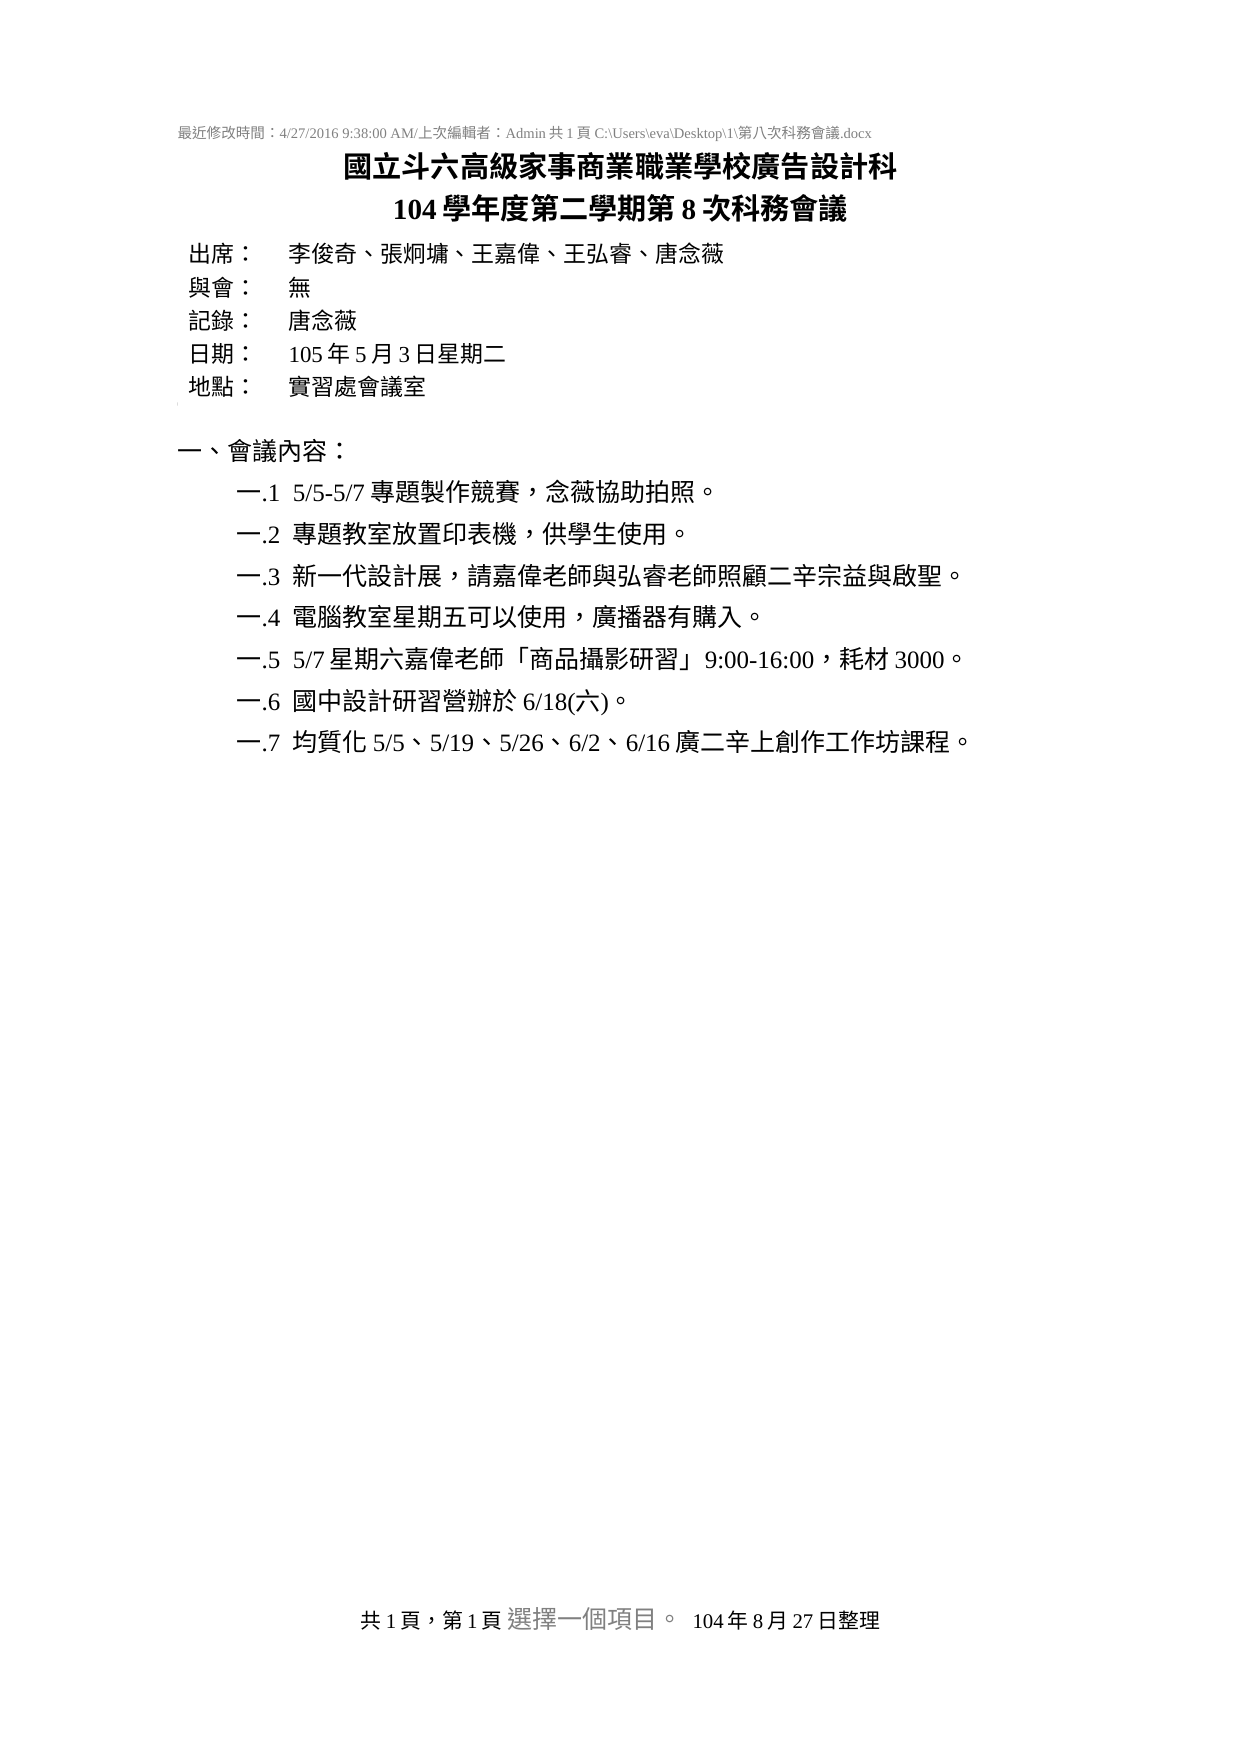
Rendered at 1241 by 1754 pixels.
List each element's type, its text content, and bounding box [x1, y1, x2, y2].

subtitle 會議內容： [177, 431, 1063, 467]
subtitle 5/7星期六嘉偉老師「商品攝影研習」9:00-16:00，耗材3000。 [236, 639, 1063, 676]
subtitle 5/5-5/7專題製作競賽，念薇協助拍照。 [236, 473, 1063, 509]
table_cell 實習處會議室 [277, 369, 1048, 402]
subtitle 國中設計研習營辦於6/18(六)。 [236, 681, 1063, 717]
table_cell 唐念薇 [277, 303, 1048, 336]
subtitle 均質化5/5、5/19、5/26、6/2、6/16廣二辛上創作工作坊課程。 [236, 723, 1063, 759]
subtitle 專題教室放置印表機，供學生使用。 [236, 514, 1063, 551]
table_cell 日期： [177, 336, 277, 369]
table_cell 地點： [177, 369, 277, 402]
table_cell 105年5月3日星期二 [277, 336, 1048, 369]
table_header 李俊奇、張炯墉、王嘉偉、王弘睿、唐念薇 [277, 236, 1048, 269]
table_cell 記錄： [177, 303, 277, 336]
subtitle 電腦教室星期五可以使用，廣播器有購入。 [236, 598, 1063, 634]
table_cell 無 [277, 270, 1048, 303]
table_cell 與會： [177, 270, 277, 303]
table_header 出席： [177, 236, 277, 269]
subtitle 新一代設計展，請嘉偉老師與弘睿老師照顧二辛宗益與啟聖。 [236, 556, 1063, 592]
